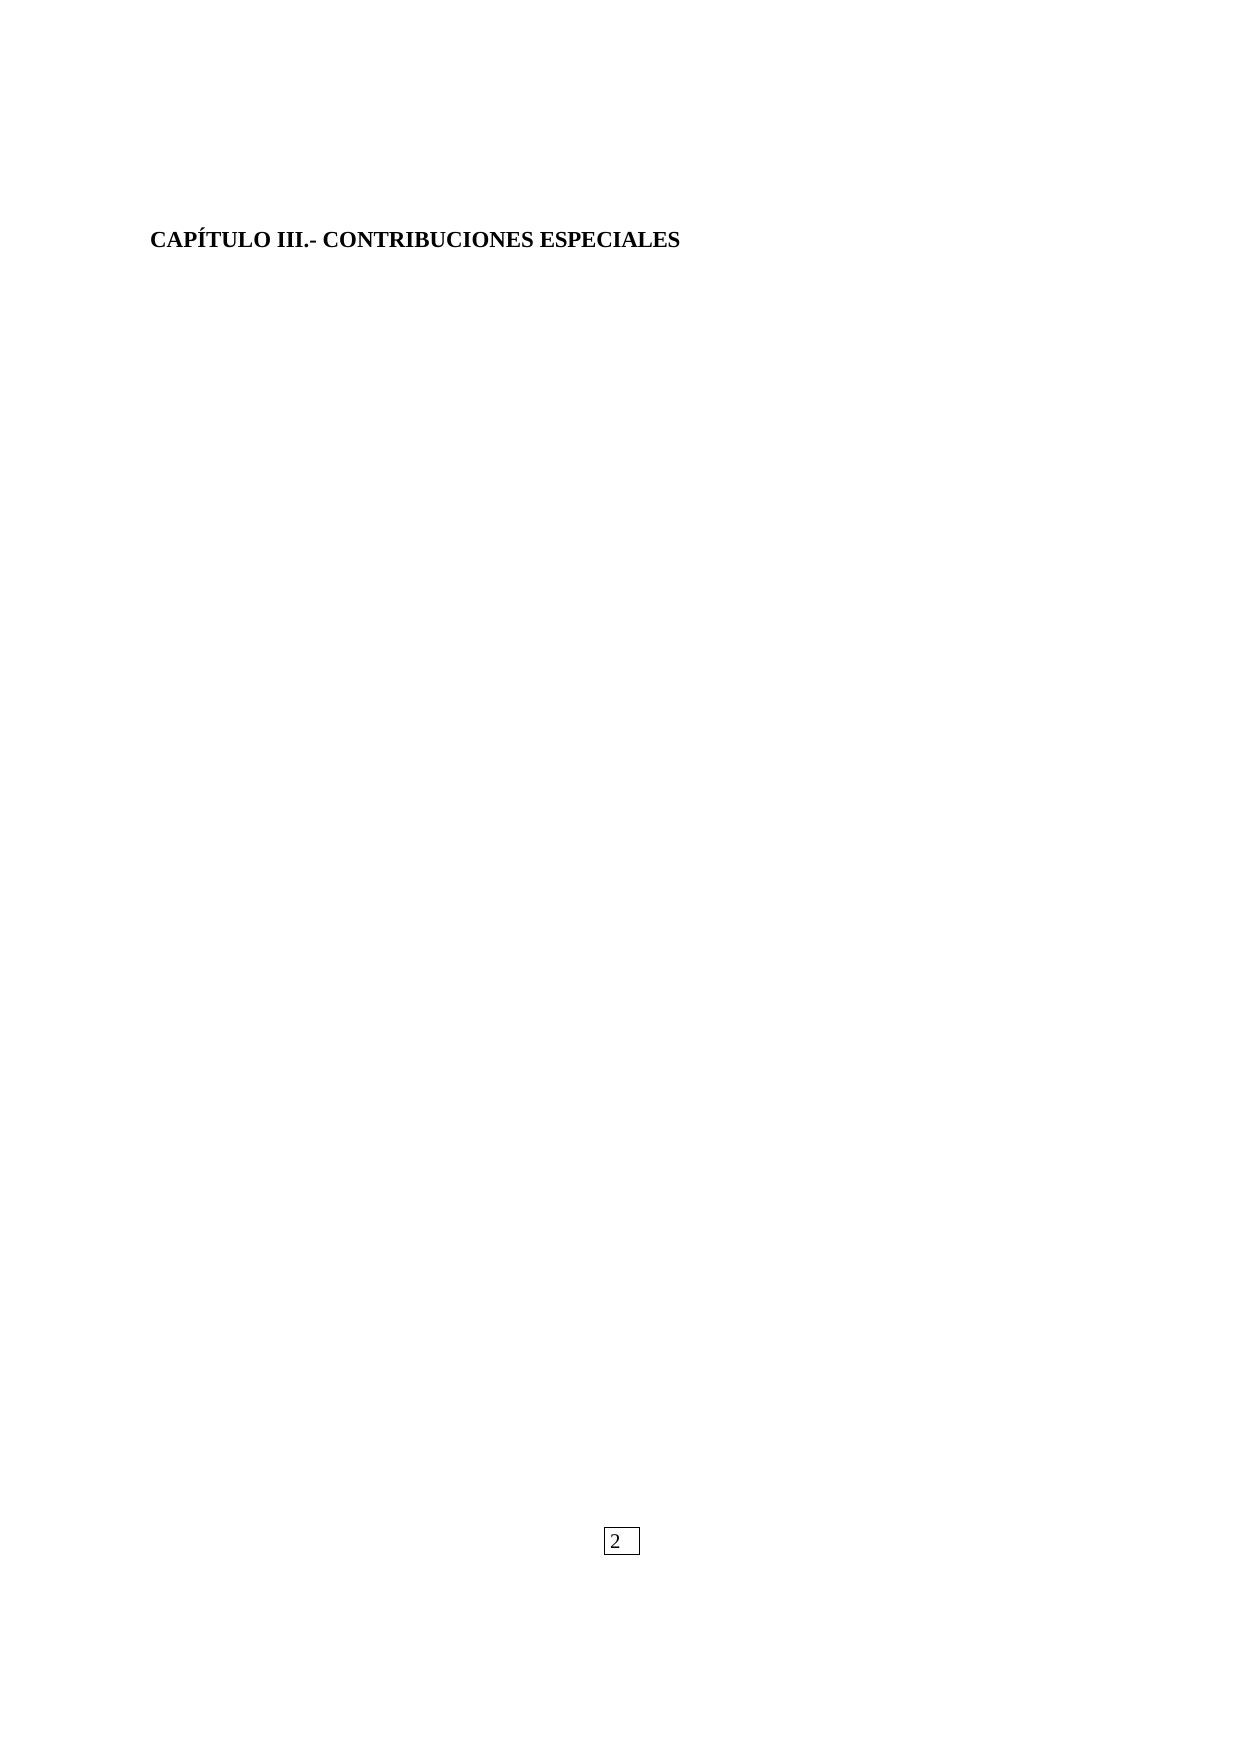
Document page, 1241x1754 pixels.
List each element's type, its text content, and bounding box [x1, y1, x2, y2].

subtitle CAPÍTULO III.- CONTRIBUCIONES ESPECIALES [150, 226, 1103, 253]
